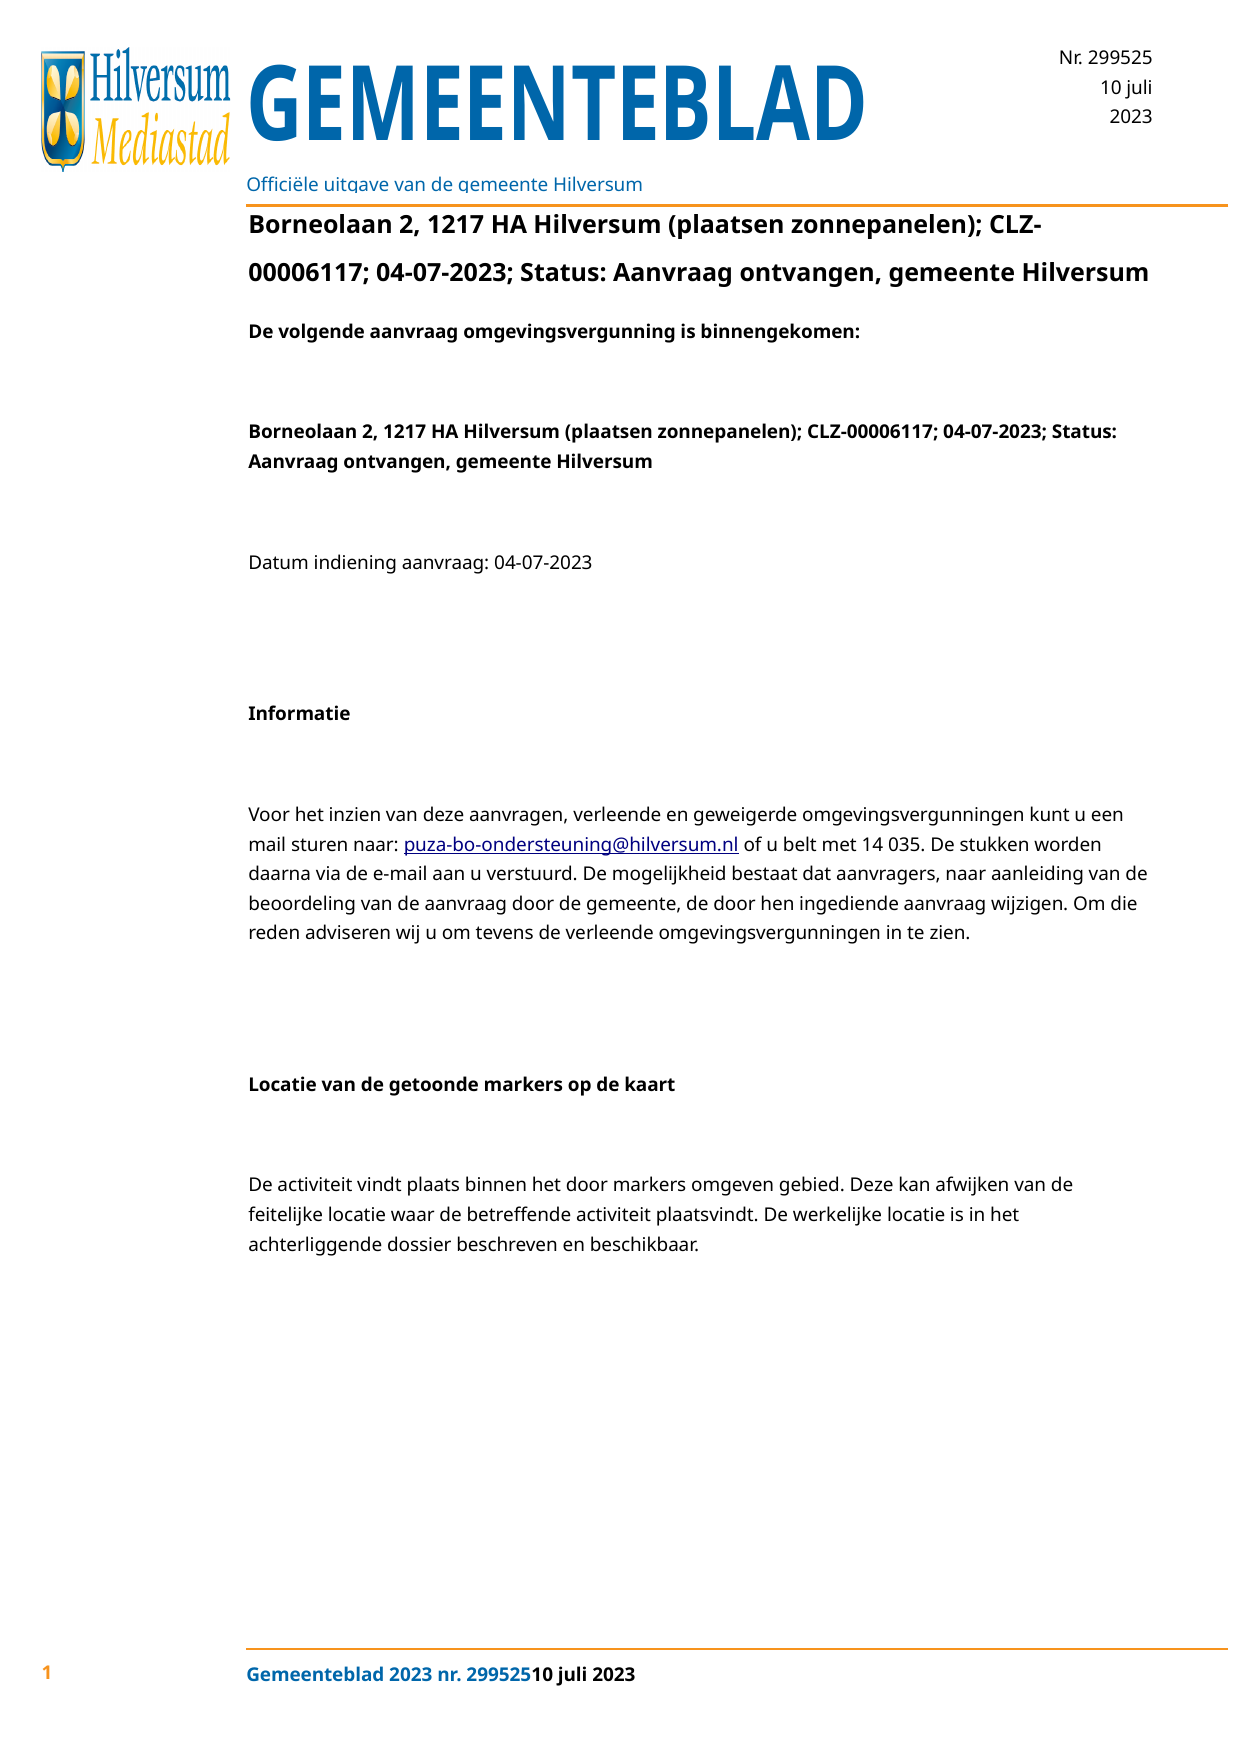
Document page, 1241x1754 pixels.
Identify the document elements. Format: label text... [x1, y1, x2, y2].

text Borneolaan 2, 1217 HA Hilversum (plaatsen zonnepanelen); CLZ-00006117; 04-07-2023; Status: Aanvraag ontvangen, gemeente Hilversum [248, 207, 1152, 288]
text Informatie [248, 700, 1152, 726]
text Borneolaan 2, 1217 HA Hilversum (plaatsen zonnepanelen); CLZ-00006117; 04-07-2023; Status: Aanvraag ontvangen, gemeente Hilversum [248, 419, 1152, 474]
picture [41, 47, 231, 172]
text Voor het inzien van deze aanvragen, verleende en geweigerde omgevingsvergunningen kunt u een mail sturen naar: puza-bo-ondersteuning@hilversum.nl of u belt met 14 035. De stukken worden daarna via de e-mail aan u verstuurd. De mogelijkheid bestaat dat aanvragers, naar aanleiding van de beoordeling van de aanvraag door de gemeente, de door hen ingediende aanvraag wijzigen. Om die reden adviseren wij u om tevens de verleende omgevingsvergunningen in te zien. [248, 801, 1152, 945]
text De volgende aanvraag omgevingsvergunning is binnengekomen: [248, 318, 1152, 344]
text Locatie van de getoonde markers op de kaart [248, 1071, 1152, 1097]
text Datum indiening aanvraag: 04-07-2023 [248, 549, 1152, 575]
text De activiteit vindt plaats binnen het door markers omgeven gebied. Deze kan afwijken van de feitelijke locatie waar de betreffende activiteit plaatsvindt. De werkelijke locatie is in het achterliggende dossier beschreven en beschikbaar. [248, 1172, 1152, 1257]
